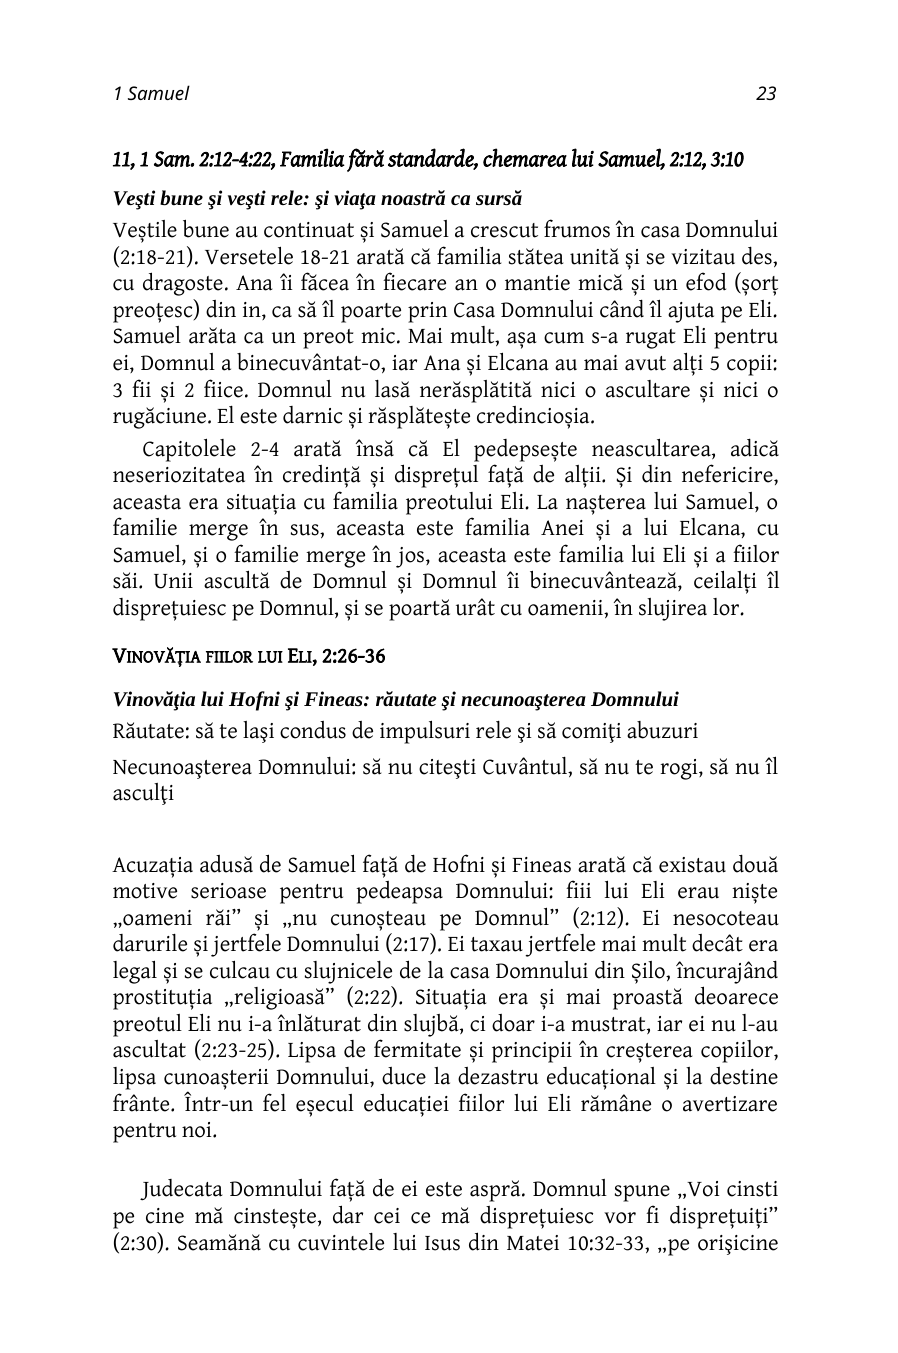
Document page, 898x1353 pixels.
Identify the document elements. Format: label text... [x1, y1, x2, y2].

subtitle Veşti bune şi veşti rele: şi viaţa noastră ca sursă [112, 185, 779, 210]
subtitle 11, 1 Sam. 2:12-4:22, Familia fără standarde, chemarea lui Samuel, 2:12, 3:10 [112, 146, 779, 171]
text Răutate: să te laşi condus de impulsuri rele şi să comiţi abuzuri [112, 718, 779, 745]
subtitle Vinovăţia lui Hofni şi Fineas: răutate şi necunoaşterea Domnului [112, 686, 779, 711]
text Judecata Domnului față de ei este aspră. Domnul spune „Voi cinsti pe cine mă cinstește, dar cei ce mă disprețuiesc vor fi disprețuiți” (2:30). Seamănă cu cuvintele lui Isus din Matei 10:32-33, „pe orişicine [112, 1177, 779, 1256]
text Veștile bune au continuat și Samuel a crescut frumos în casa Domnului (2:18-21). Versetele 18-21 arată că familia stătea unită și se vizitau des, cu dragoste. Ana îi făcea în fiecare an o mantie mică și un efod (șorț preoțesc) din in, ca să îl poarte prin Casa Domnului când îl ajuta pe Eli. Samuel arăta ca un preot mic. Mai mult, așa cum s-a rugat Eli pentru ei, Domnul a binecuvântat-o, iar Ana și Elcana au mai avut alți 5 copii: 3 fii și 2 fiice. Domnul nu lasă nerăsplătită nici o ascultare și nici o rugăciune. El este darnic și răsplătește credincioșia. [112, 217, 779, 430]
subtitle Vinovăția fiilor lui Eli, 2:26-36 [112, 643, 779, 668]
text Capitolele 2-4 arată însă că El pedepsește neascultarea, adică neseriozitatea în credință și disprețul față de alții. Și din nefericire, aceasta era situația cu familia preotului Eli. La nașterea lui Samuel, o familie merge în sus, aceasta este familia Anei și a lui Elcana, cu Samuel, și o familie merge în jos, aceasta este familia lui Eli și a fiilor săi. Unii ascultă de Domnul și Domnul îi binecuvântează, ceilalți îl disprețuiesc pe Domnul, și se poartă urât cu oamenii, în slujirea lor. [112, 436, 779, 622]
text Necunoaşterea Domnului: să nu citeşti Cuvântul, să nu te rogi, să nu îl asculţi [112, 754, 779, 807]
text Acuzația adusă de Samuel față de Hofni și Fineas arată că existau două motive serioase pentru pedeapsa Domnului: fiii lui Eli erau niște „oameni răi” și „nu cunoșteau pe Domnul” (2:12). Ei nesocoteau darurile și jertfele Domnului (2:17). Ei taxau jertfele mai mult decât era legal și se culcau cu slujnicele de la casa Domnului din Șilo, încurajând prostituția „religioasă” (2:22). Situația era și mai proastă deoarece preotul Eli nu i-a înlăturat din slujbă, ci doar i-a mustrat, iar ei nu l-au ascultat (2:23-25). Lipsa de fermitate și principii în creșterea copiilor, lipsa cunoașterii Domnului, duce la dezastru educațional și la destine frânte. Într-un fel eșecul educației fiilor lui Eli rămâne o avertizare pentru noi. [112, 852, 779, 1144]
